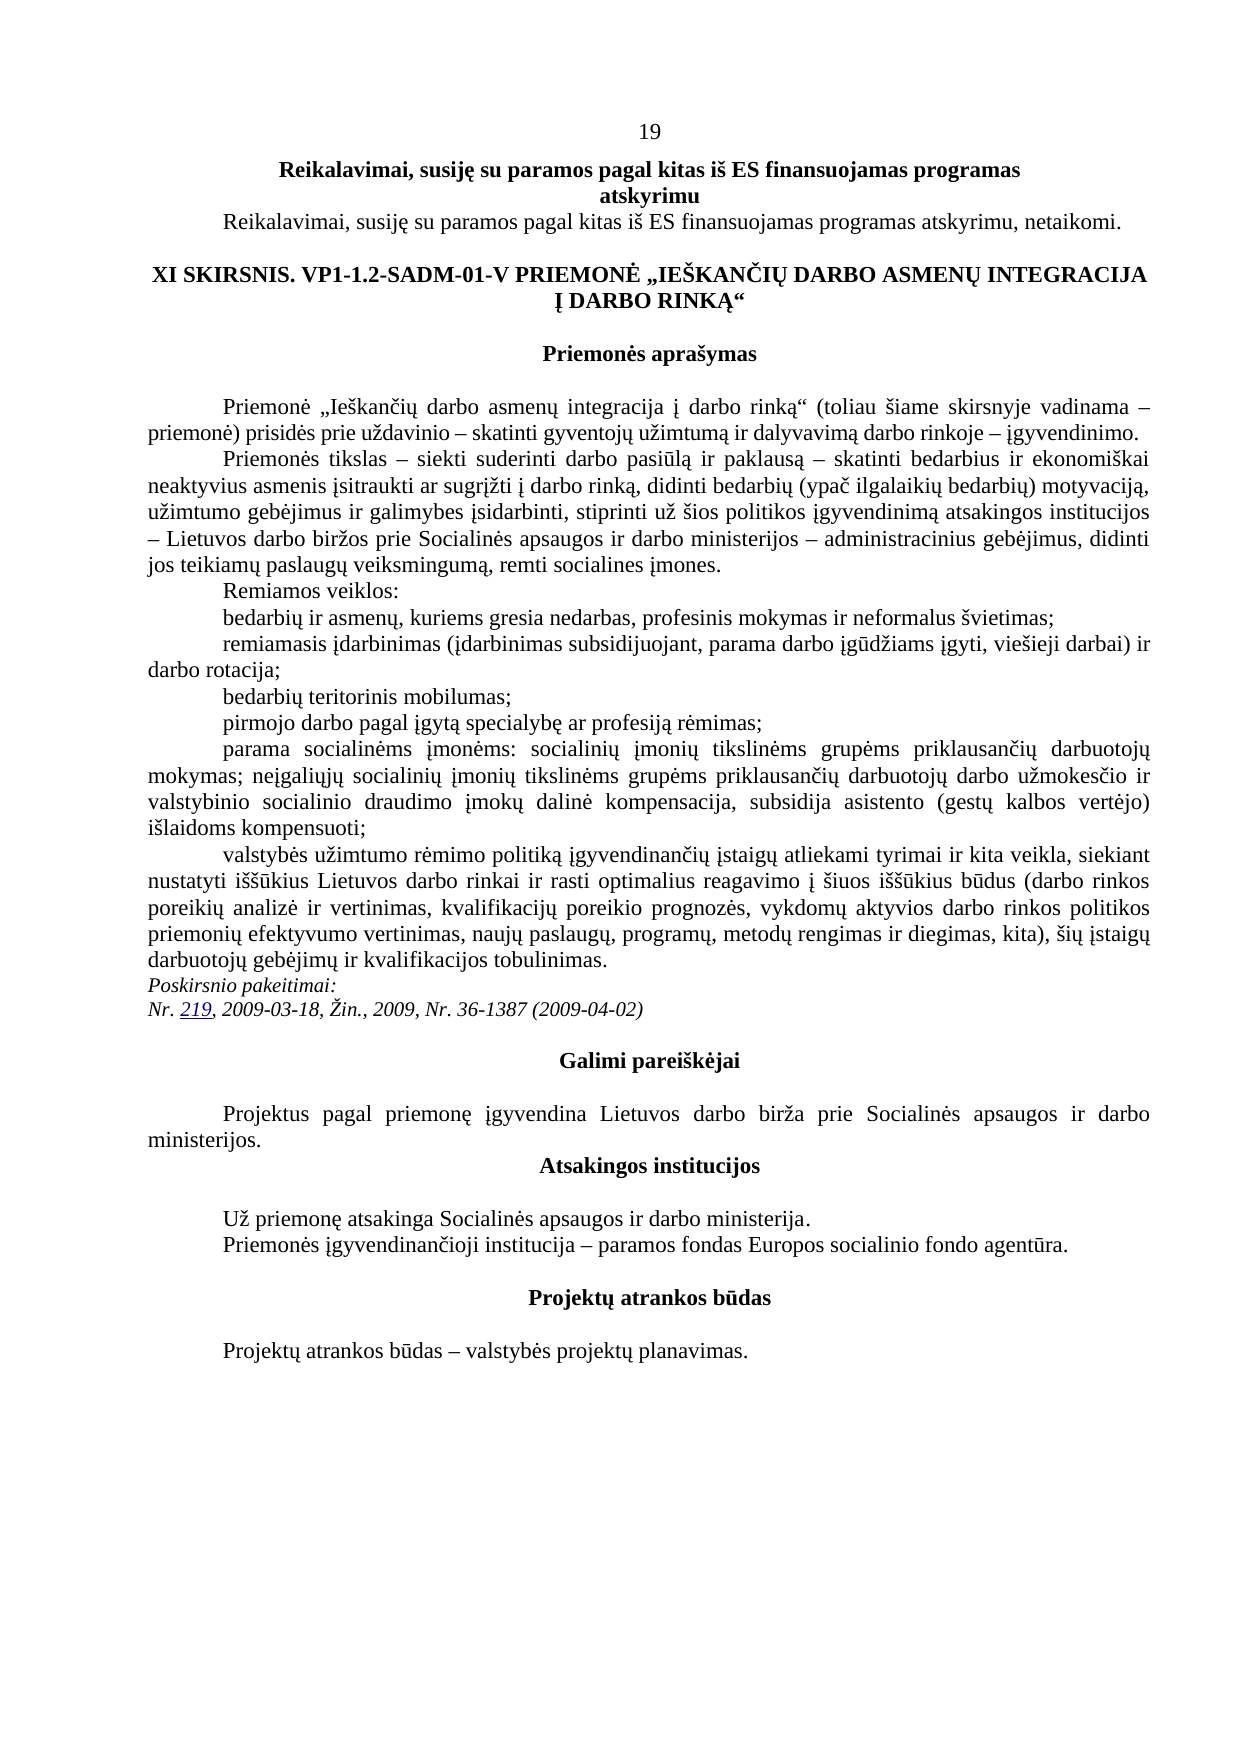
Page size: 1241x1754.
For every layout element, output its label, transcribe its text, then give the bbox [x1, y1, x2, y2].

text pirmojo darbo pagal įgytą specialybę ar profesiją rėmimas; [148, 709, 1152, 735]
text Reikalavimai, susiję su paramos pagal kitas iš ES finansuojamas programas atskyrimu, netaikomi. [148, 208, 1152, 235]
text Priemonė „Ieškančių darbo asmenų integracija į darbo rinką“ (toliau šiame skirsnyje vadinama – priemonė) prisidės prie uždavinio – skatinti gyventojų užimtumą ir dalyvavimą darbo rinkoje – įgyvendinimo. [148, 393, 1152, 446]
text remiamasis įdarbinimas (įdarbinimas subsidijuojant, parama darbo įgūdžiams įgyti, viešieji darbai) ir darbo rotacija; [148, 630, 1152, 683]
text valstybės užimtumo rėmimo politiką įgyvendinančių įstaigų atliekami tyrimai ir kita veikla, siekiant nustatyti iššūkius Lietuvos darbo rinkai ir rasti optimalius reagavimo į šiuos iššūkius būdus (darbo rinkos poreikių analizė ir vertinimas, kvalifikacijų poreikio prognozės, vykdomų aktyvios darbo rinkos politikos priemonių efektyvumo vertinimas, naujų paslaugų, programų, metodų rengimas ir diegimas, kita), šių įstaigų darbuotojų gebėjimų ir kvalifikacijos tobulinimas. [148, 841, 1152, 973]
text Priemonės aprašymas [148, 340, 1152, 366]
text Projektų atrankos būdas – valstybės projektų planavimas. [148, 1337, 1152, 1363]
text Priemonės tikslas – siekti suderinti darbo pasiūlą ir paklausą – skatinti bedarbius ir ekonomiškai neaktyvius asmenis įsitraukti ar sugrįžti į darbo rinką, didinti bedarbių (ypač ilgalaikių bedarbių) motyvaciją, užimtumo gebėjimus ir galimybes įsidarbinti, stiprinti už šios politikos įgyvendinimą atsakingos institucijos – Lietuvos darbo biržos prie Socialinės apsaugos ir darbo ministerijos – administracinius gebėjimus, didinti jos teikiamų paslaugų veiksmingumą, remti socialines įmones. [148, 446, 1152, 577]
text Nr. 219, 2009-03-18, Žin., 2009, Nr. 36-1387 (2009-04-02) [148, 997, 1152, 1021]
subtitle XI SKIRSNIS. VP1-1.2-SADM-01-V PRIEMONĖ „IEŠKANČIŲ DARBO ASMENŲ INTEGRACIJA Į DARBO RINKĄ“ [148, 261, 1152, 314]
text Priemonės įgyvendinančioji institucija – paramos fondas Europos socialinio fondo agentūra. [148, 1232, 1152, 1258]
text parama socialinėms įmonėms: socialinių įmonių tikslinėms grupėms priklausančių darbuotojų mokymas; neįgaliųjų socialinių įmonių tikslinėms grupėms priklausančių darbuotojų darbo užmokesčio ir valstybinio socialinio draudimo įmokų dalinė kompensacija, subsidija asistento (gestų kalbos vertėjo) išlaidoms kompensuoti; [148, 735, 1152, 841]
text Reikalavimai, susiję su paramos pagal kitas iš ES finansuojamas programas atskyrimu [148, 156, 1152, 208]
text Galimi pareiškėjai [148, 1047, 1152, 1073]
text Remiamos veiklos: [148, 577, 1152, 604]
text bedarbių ir asmenų, kuriems gresia nedarbas, profesinis mokymas ir neformalus švietimas; [148, 604, 1152, 630]
text Atsakingos institucijos [148, 1152, 1152, 1179]
text bedarbių teritorinis mobilumas; [148, 683, 1152, 709]
text Projektų atrankos būdas [148, 1284, 1152, 1311]
text Už priemonę atsakinga Socialinės apsaugos ir darbo ministerija. [148, 1205, 1152, 1232]
text Projektus pagal priemonę įgyvendina Lietuvos darbo birža prie Socialinės apsaugos ir darbo ministerijos. [148, 1100, 1152, 1152]
text Poskirsnio pakeitimai: [148, 973, 1152, 997]
